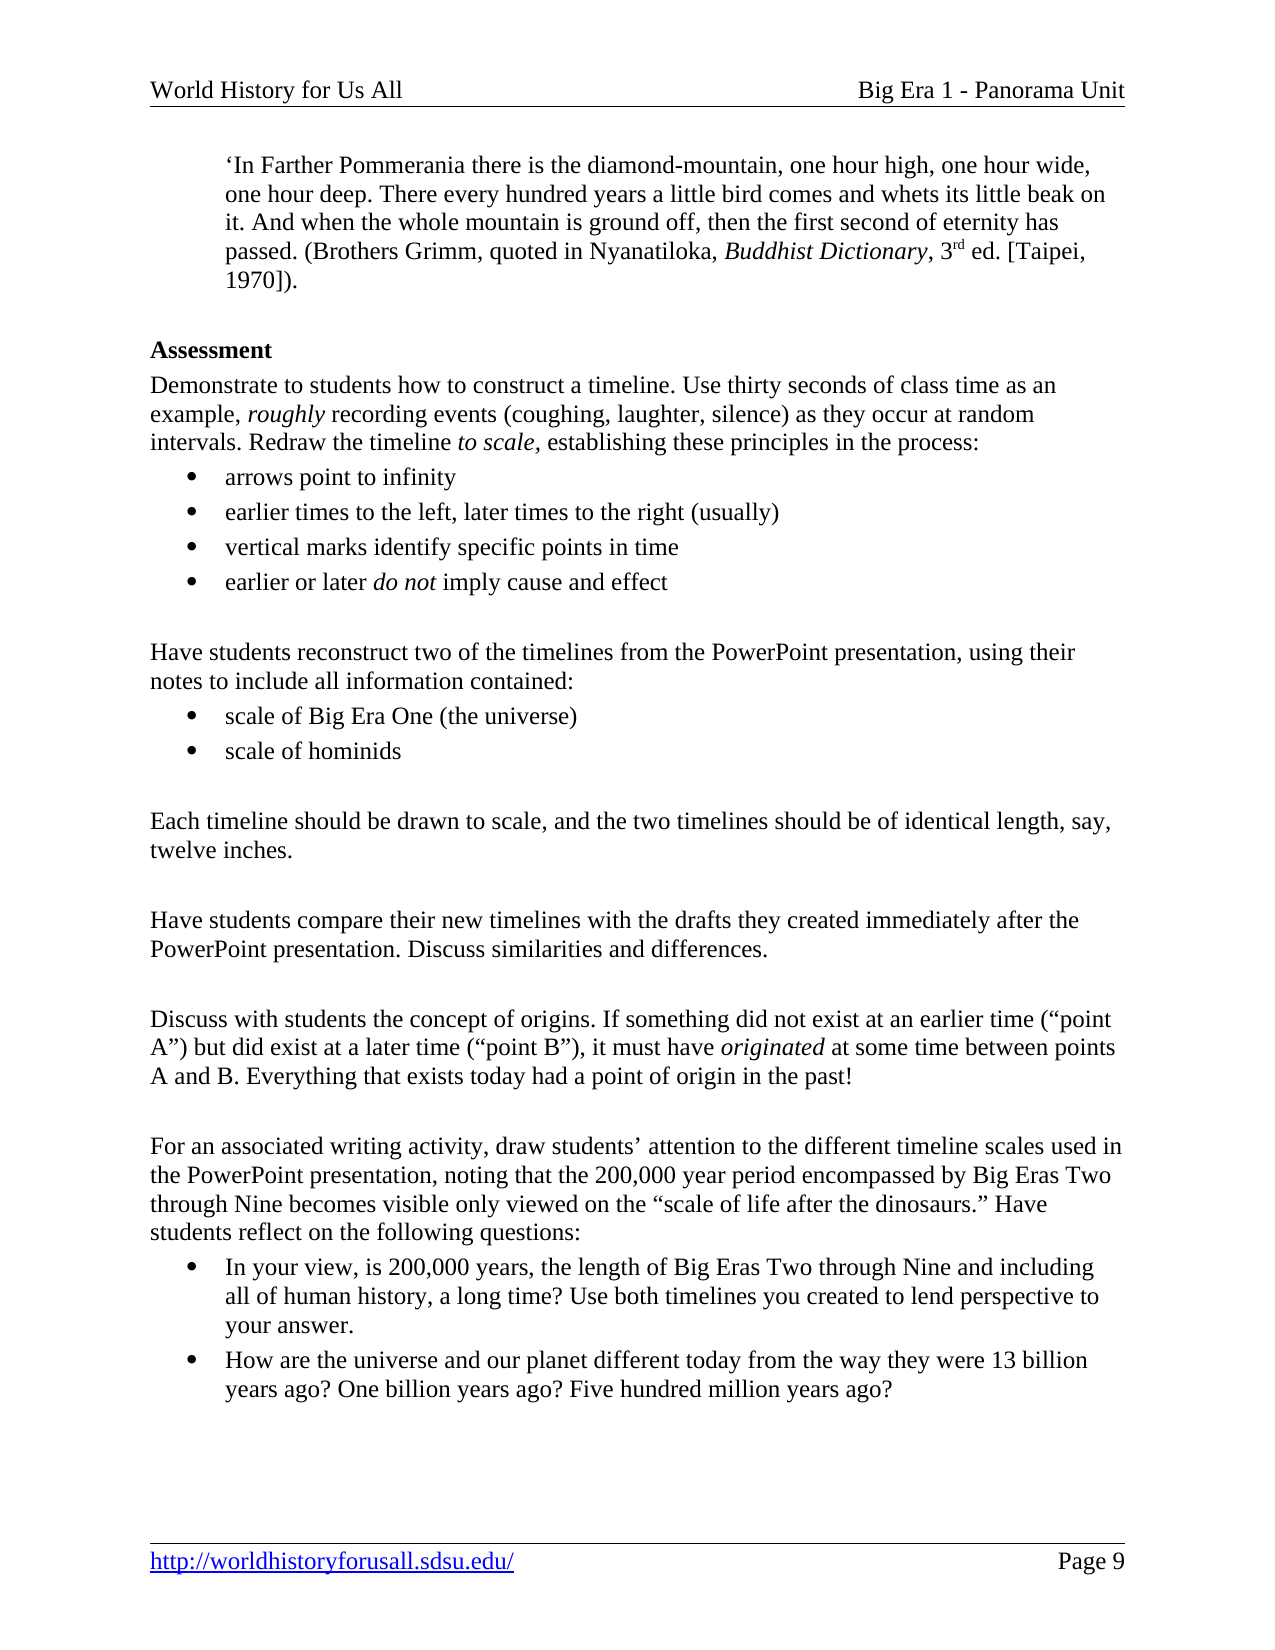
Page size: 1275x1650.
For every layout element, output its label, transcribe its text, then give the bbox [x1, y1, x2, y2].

list arrows point to infinity [187, 462, 1125, 491]
text Have students compare their new timelines with the drafts they created immediately after the PowerPoint presentation. Discuss similarities and differences. [150, 905, 1125, 962]
list earlier times to the left, later times to the right (usually) [187, 497, 1125, 526]
list How are the universe and our planet different today from the way they were 13 billion years ago? One billion years ago? Five hundred million years ago? [187, 1345, 1125, 1402]
text Each timeline should be drawn to scale, and the two timelines should be of identical length, say, twelve inches. [150, 806, 1125, 864]
text Have students reconstruct two of the timelines from the PowerPoint presentation, using their notes to include all information contained: [150, 637, 1125, 695]
text Discuss with students the concept of origins. If something did not exist at an earlier time (“point A”) but did exist at a later time (“point B”), it must have originated at some time between points A and B. Everything that exists today had a point of origin in the past! [150, 1004, 1125, 1090]
list earlier or later do not imply cause and effect [187, 567, 1125, 596]
list scale of hominids [187, 736, 1125, 765]
text ‘In Farther Pommerania there is the diamond-mountain, one hour high, one hour wide, one hour deep. There every hundred years a little bird comes and whets its little beak on it. And when the whole mountain is ground off, then the first second of eternity has passed. (Brothers Grimm, quoted in Nyanatiloka, Buddhist Dictionary, 3rd ed. [Taipei, 1970]). [225, 150, 1125, 294]
list scale of Big Era One (the universe) [187, 701, 1125, 730]
list In your view, is 200,000 years, the length of Big Eras Two through Nine and including all of human history, a long time? Use both timelines you created to lend perspective to your answer. [187, 1252, 1125, 1339]
text For an associated writing activity, draw students’ attention to the different timeline scales used in the PowerPoint presentation, noting that the 200,000 year period encompassed by Big Eras Two through Nine becomes visible only viewed on the “scale of life after the dinosaurs.” Have students reflect on the following questions: [150, 1131, 1125, 1246]
list vertical marks identify specific points in time [187, 532, 1125, 561]
text Assessment [150, 335, 1125, 364]
text Demonstrate to students how to construct a timeline. Use thirty seconds of class time as an example, roughly recording events (coughing, laughter, silence) as they occur at random intervals. Redraw the timeline to scale, establishing these principles in the process: [150, 370, 1125, 456]
